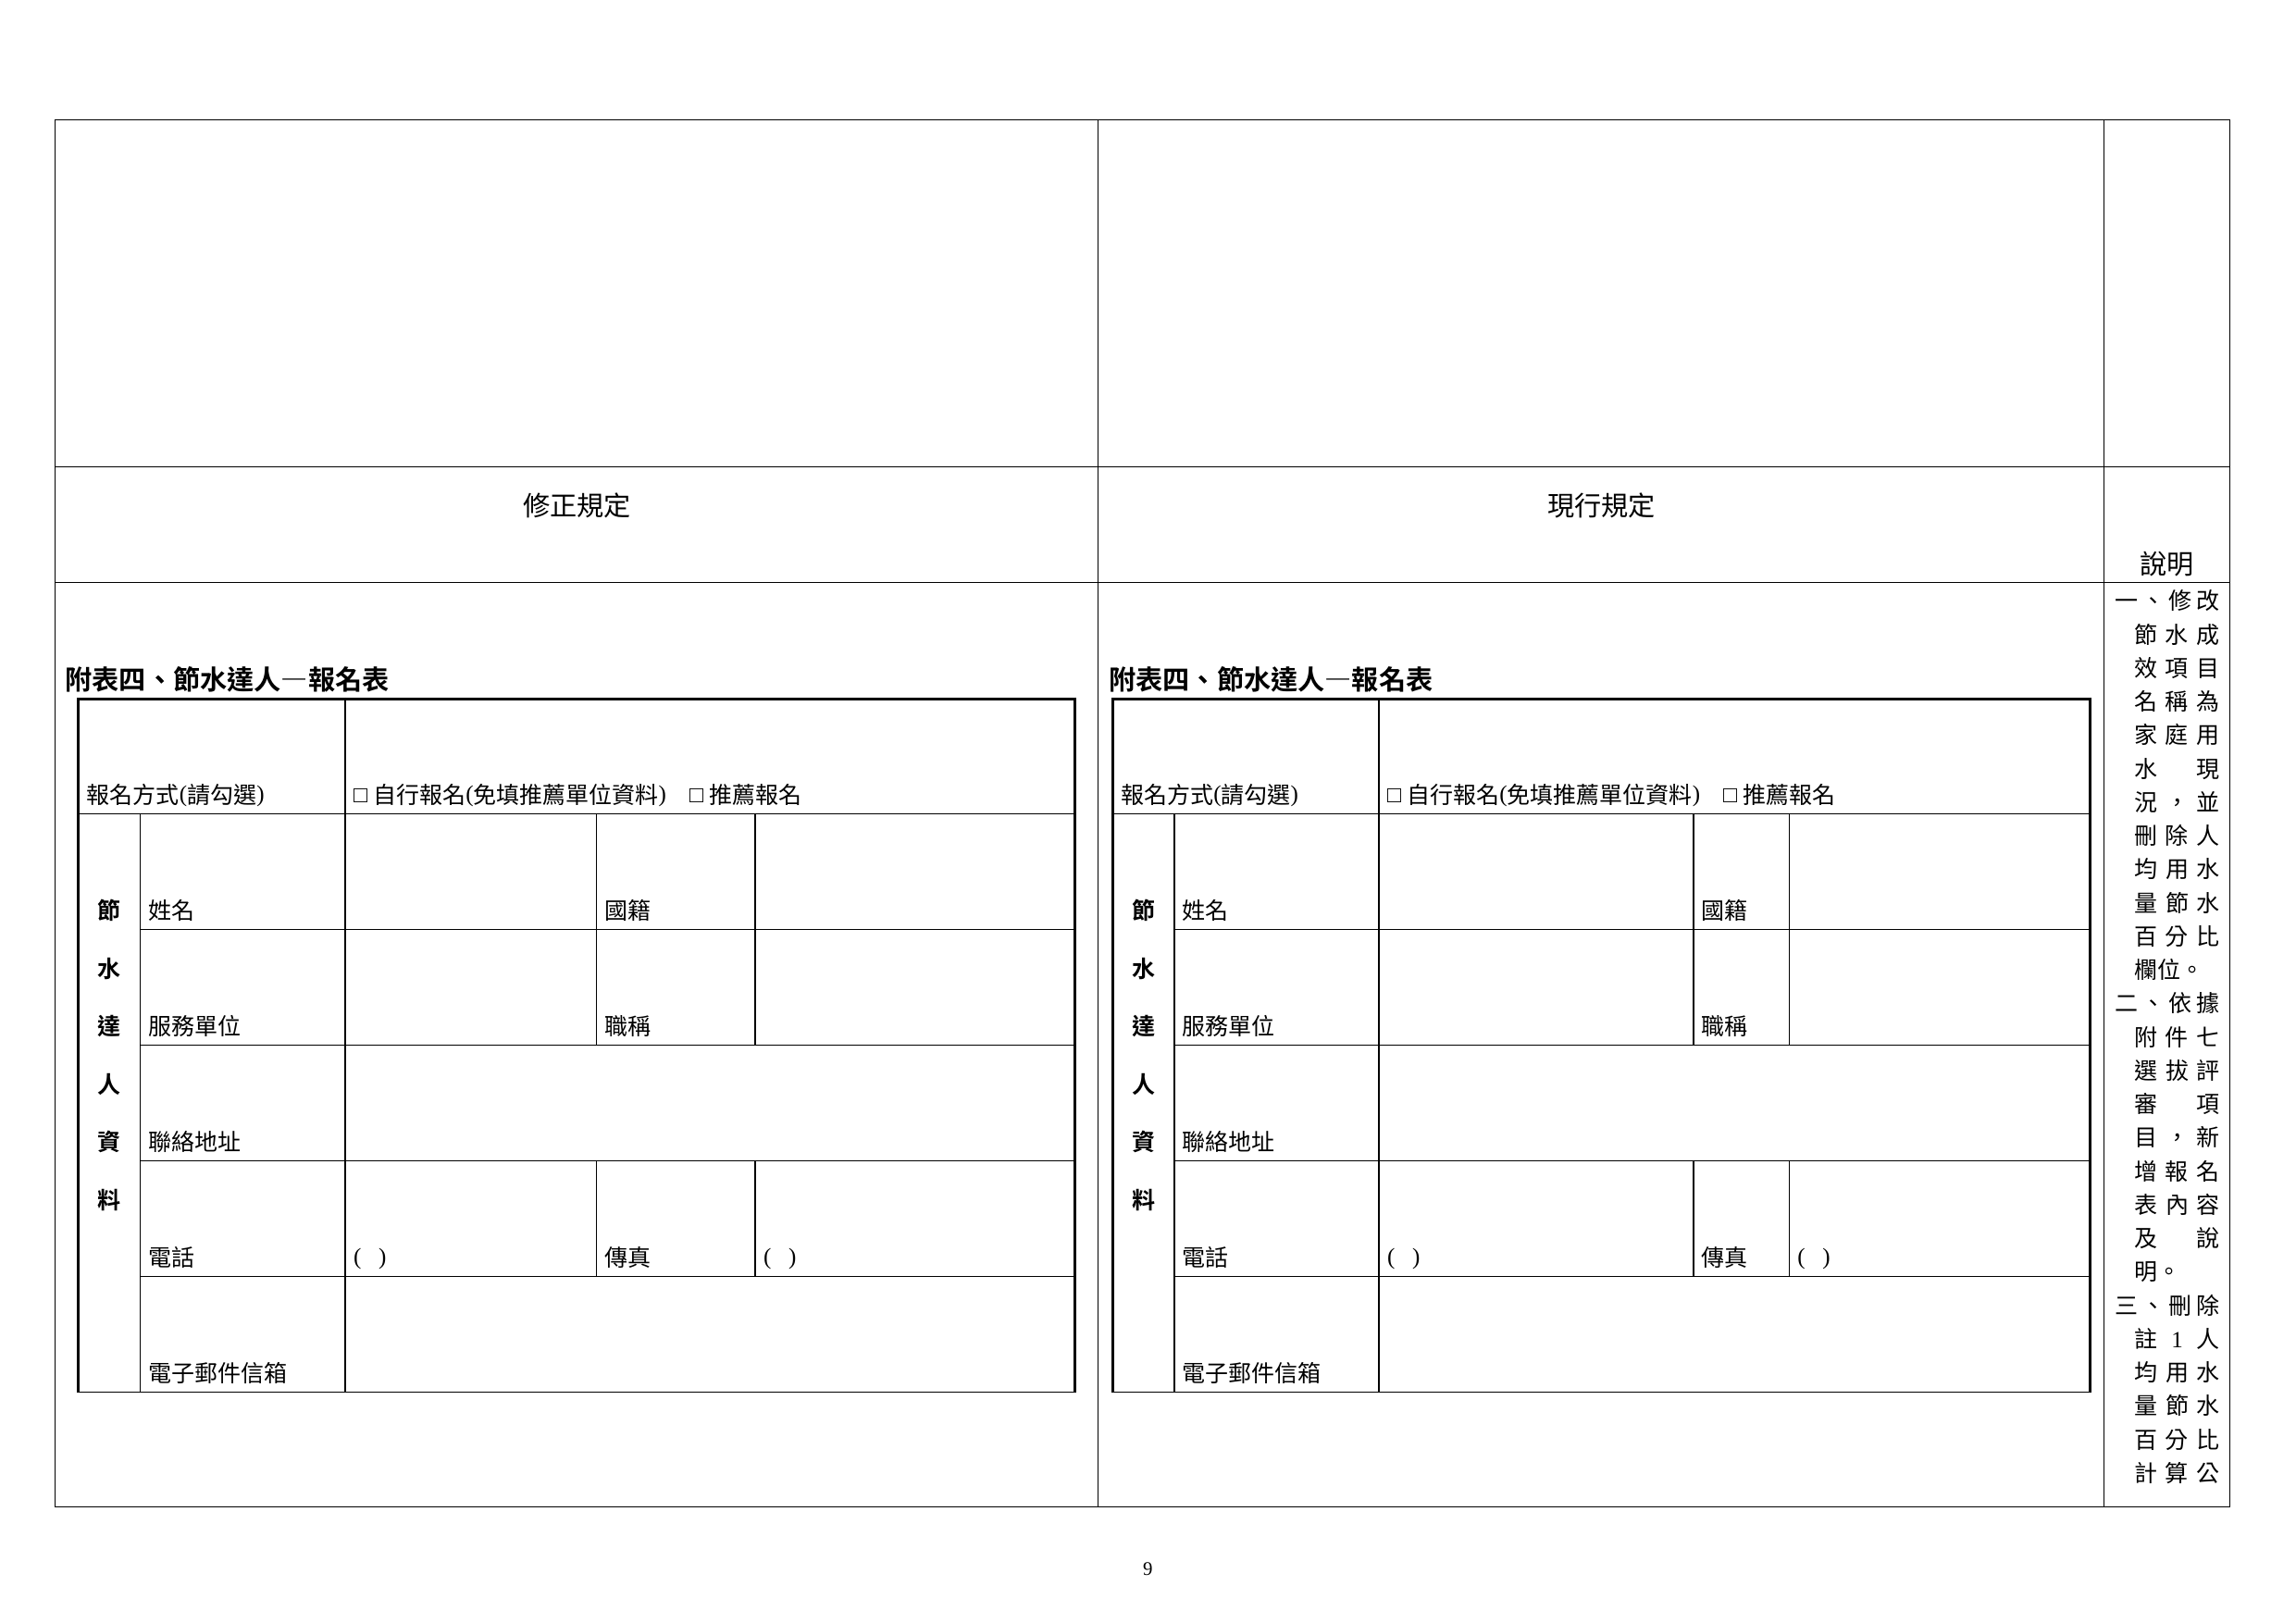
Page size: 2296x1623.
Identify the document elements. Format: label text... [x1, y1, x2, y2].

table_cell 服務單位 [141, 930, 344, 1045]
table_cell 修正規定 [56, 467, 1098, 582]
table_cell [756, 814, 1074, 929]
table_cell [1098, 120, 2104, 466]
table_cell 傳真 [1694, 1161, 1789, 1276]
table_cell [1380, 814, 1693, 929]
table_cell 節水達人資料 [80, 814, 140, 1392]
table_cell [1380, 1046, 2089, 1160]
table_cell [1380, 1277, 2089, 1392]
table_cell 節水達人資料 [1114, 814, 1173, 1392]
table_cell 國籍 [597, 814, 754, 929]
table_cell 說明 [2104, 467, 2229, 582]
table_cell 姓名 [141, 814, 344, 929]
table_cell ( ) [1790, 1161, 2089, 1276]
table_cell 電子郵件信箱 [1175, 1277, 1378, 1392]
table_cell 附表四、節水達人—報名表 [1098, 583, 2104, 1506]
table_cell 職稱 [1694, 930, 1789, 1045]
table_cell ( ) [346, 1161, 596, 1276]
table_cell [346, 1046, 1074, 1160]
table_cell [346, 1277, 1074, 1392]
table_header 報名方式(請勾選) [1114, 700, 1378, 813]
table_cell [1790, 814, 2089, 929]
table_cell [346, 930, 596, 1045]
table_cell [756, 930, 1074, 1045]
table_header □ 自行報名(免填推薦單位資料) □ 推薦報名 [346, 700, 1074, 813]
table_cell 聯絡地址 [141, 1046, 344, 1160]
table_cell 傳真 [597, 1161, 754, 1276]
table_cell ( ) [1380, 1161, 1693, 1276]
table_cell 一、修改節水成效項目名稱為家庭用水現況，並刪除人均用水量節水百分比欄位。 二、依據附件七選拔評審項目，新增報名表內容及說明。 三、刪除註1人均用水量節水百分比計算公 [2104, 583, 2229, 1506]
table_cell 電話 [1175, 1161, 1378, 1276]
table_cell 聯絡地址 [1175, 1046, 1378, 1160]
table_header 報名方式(請勾選) [80, 700, 344, 813]
table_cell 職稱 [597, 930, 754, 1045]
table_cell [2104, 120, 2229, 466]
table_header □ 自行報名(免填推薦單位資料) □ 推薦報名 [1380, 700, 2089, 813]
table_cell 服務單位 [1175, 930, 1378, 1045]
table_cell [346, 814, 596, 929]
table_cell 姓名 [1175, 814, 1378, 929]
table_cell ( ) [756, 1161, 1074, 1276]
table_cell 附表四、節水達人—報名表 [56, 583, 1098, 1506]
table_cell 電話 [141, 1161, 344, 1276]
table_cell [56, 120, 1098, 466]
table_cell 現行規定 [1098, 467, 2104, 582]
table_cell 國籍 [1694, 814, 1789, 929]
table_cell 電子郵件信箱 [141, 1277, 344, 1392]
table_cell [1790, 930, 2089, 1045]
table_cell [1380, 930, 1693, 1045]
